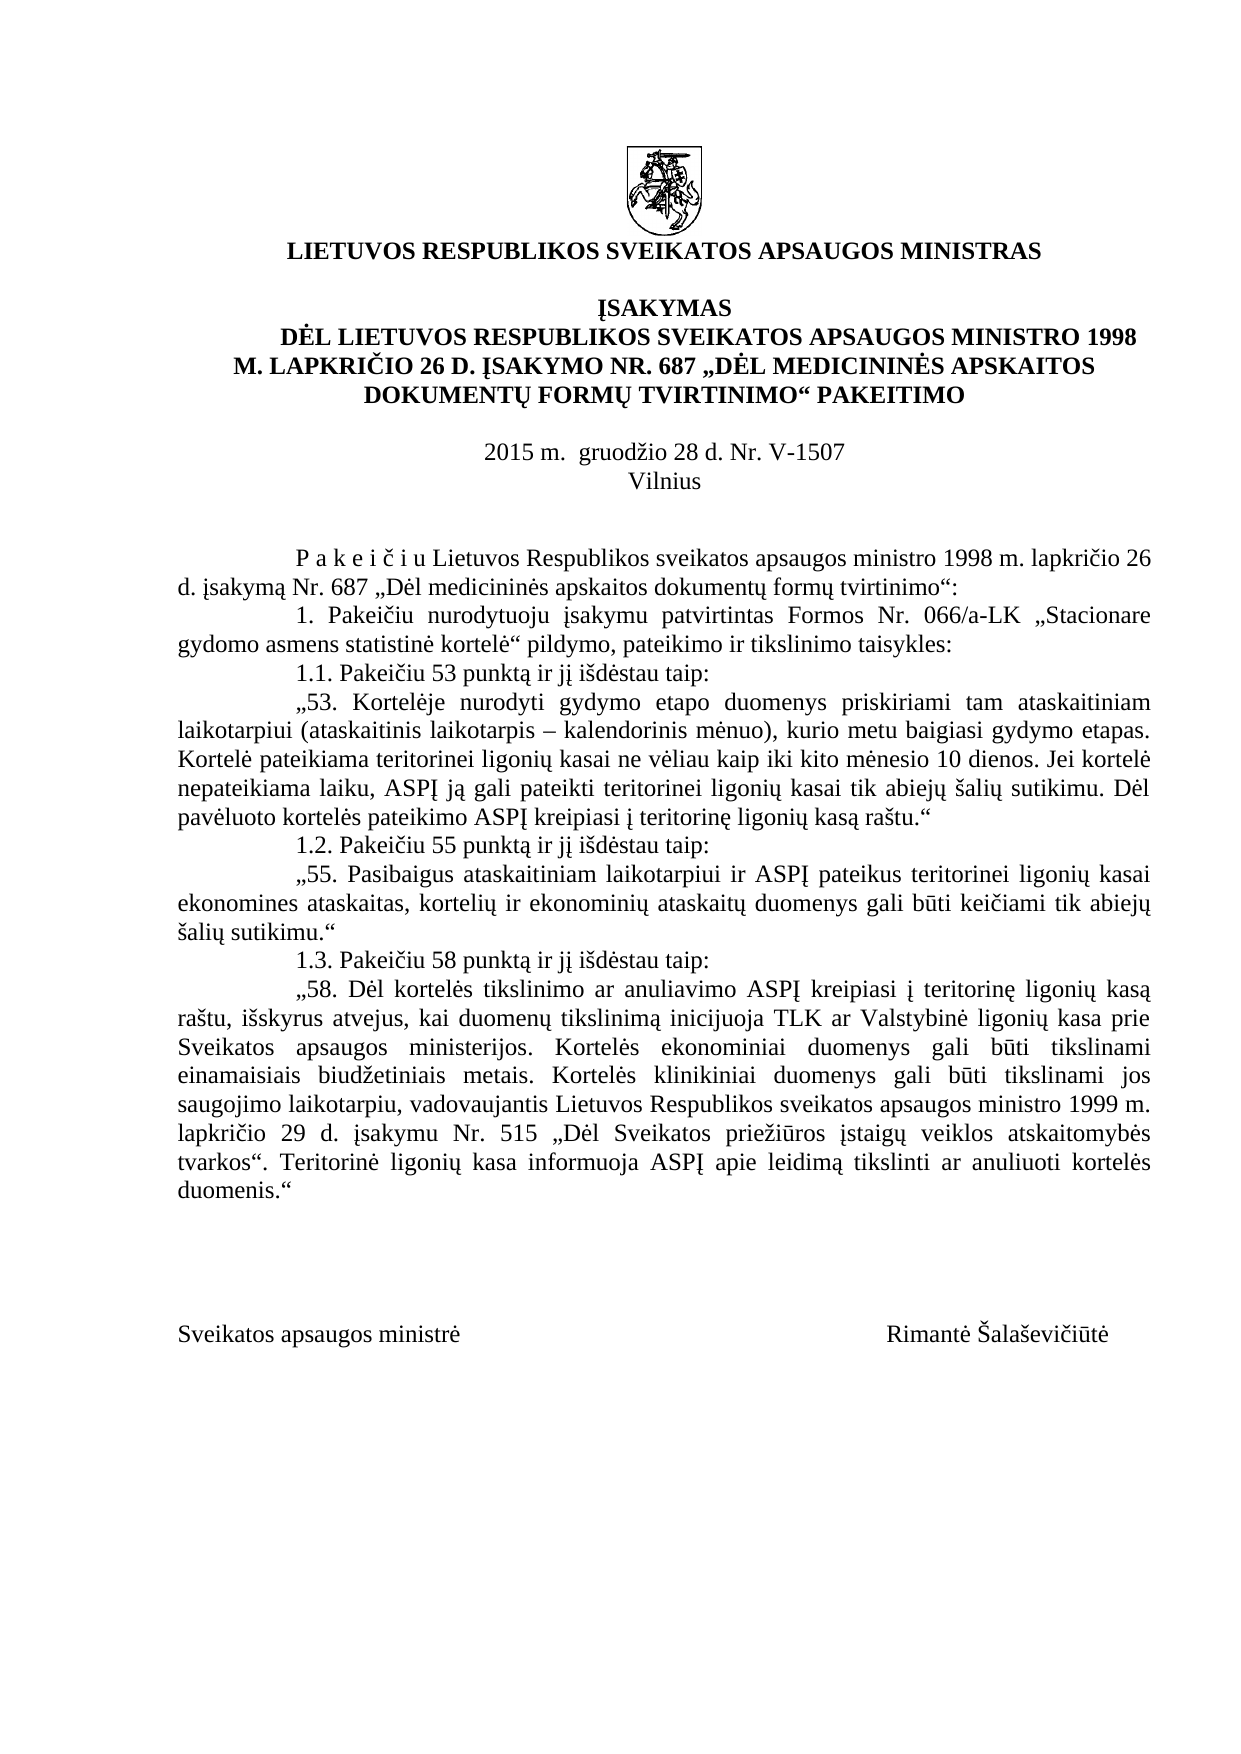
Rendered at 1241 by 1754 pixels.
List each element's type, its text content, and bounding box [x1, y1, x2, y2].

text 1.1. Pakeičiu 53 punktą ir jį išdėstau taip: [177, 658, 1152, 687]
text P a k e i č i u Lietuvos Respublikos sveikatos apsaugos ministro 1998 m. lapkričio 26 d. įsakymą Nr. 687 „Dėl medicininės apskaitos dokumentų formų tvirtinimo“: [177, 543, 1152, 600]
text 1.2. Pakeičiu 55 punktą ir jį išdėstau taip: [177, 830, 1152, 859]
text „58. Dėl kortelės tikslinimo ar anuliavimo ASPĮ kreipiasi į teritorinę ligonių kasą raštu, išskyrus atvejus, kai duomenų tikslinimą inicijuoja TLK ar Valstybinė ligonių kasa prie Sveikatos apsaugos ministerijos. Kortelės ekonominiai duomenys gali būti tikslinami einamaisiais biudžetiniais metais. Kortelės klinikiniai duomenys gali būti tikslinami jos saugojimo laikotarpiu, vadovaujantis Lietuvos Respublikos sveikatos apsaugos ministro 1999 m. lapkričio 29 d. įsakymu Nr. 515 „Dėl Sveikatos priežiūros įstaigų veiklos atskaitomybės tvarkos“. Teritorinė ligonių kasa informuoja ASPĮ apie leidimą tikslinti ar anuliuoti kortelės duomenis.“ [177, 974, 1152, 1204]
text 1. Pakeičiu nurodytuoju įsakymu patvirtintas Formos Nr. 066/a-LK „Stacionare gydomo asmens statistinė kortelė“ pildymo, pateikimo ir tikslinimo taisykles: [177, 600, 1152, 658]
text 2015 m. gruodžio 28 d. Nr. V-1507 [177, 437, 1152, 466]
text 1.3. Pakeičiu 58 punktą ir jį išdėstau taip: [177, 945, 1152, 974]
text LIETUVOS RESPUBLIKOS SVEIKATOS APSAUGOS MINISTRAS [177, 236, 1152, 265]
text ĮSAKYMAS [177, 293, 1152, 322]
text DĖL LIETUVOS RESPUBLIKOS SVEIKATOS APSAUGOS MINISTRO 1998 M. LAPKRIČIO 26 D. ĮSAKYMO NR. 687 „DĖL MEDICININĖS APSKAITOS DOKUMENTŲ FORMŲ TVIRTINIMO“ PAKEITIMO [177, 322, 1152, 408]
text Vilnius [177, 466, 1152, 495]
text „55. Pasibaigus ataskaitiniam laikotarpiui ir ASPĮ pateikus teritorinei ligonių kasai ekonomines ataskaitas, kortelių ir ekonominių ataskaitų duomenys gali būti keičiami tik abiejų šalių sutikimu.“ [177, 859, 1152, 945]
text „53. Kortelėje nurodyti gydymo etapo duomenys priskiriami tam ataskaitiniam laikotarpiui (ataskaitinis laikotarpis – kalendorinis mėnuo), kurio metu baigiasi gydymo etapas. Kortelė pateikiama teritorinei ligonių kasai ne vėliau kaip iki kito mėnesio 10 dienos. Jei kortelė nepateikiama laiku, ASPĮ ją gali pateikti teritorinei ligonių kasai tik abiejų šalių sutikimu. Dėl pavėluoto kortelės pateikimo ASPĮ kreipiasi į teritorinę ligonių kasą raštu.“ [177, 687, 1152, 830]
text Sveikatos apsaugos ministrė Rimantė Šalaševičiūtė [177, 1319, 1152, 1348]
